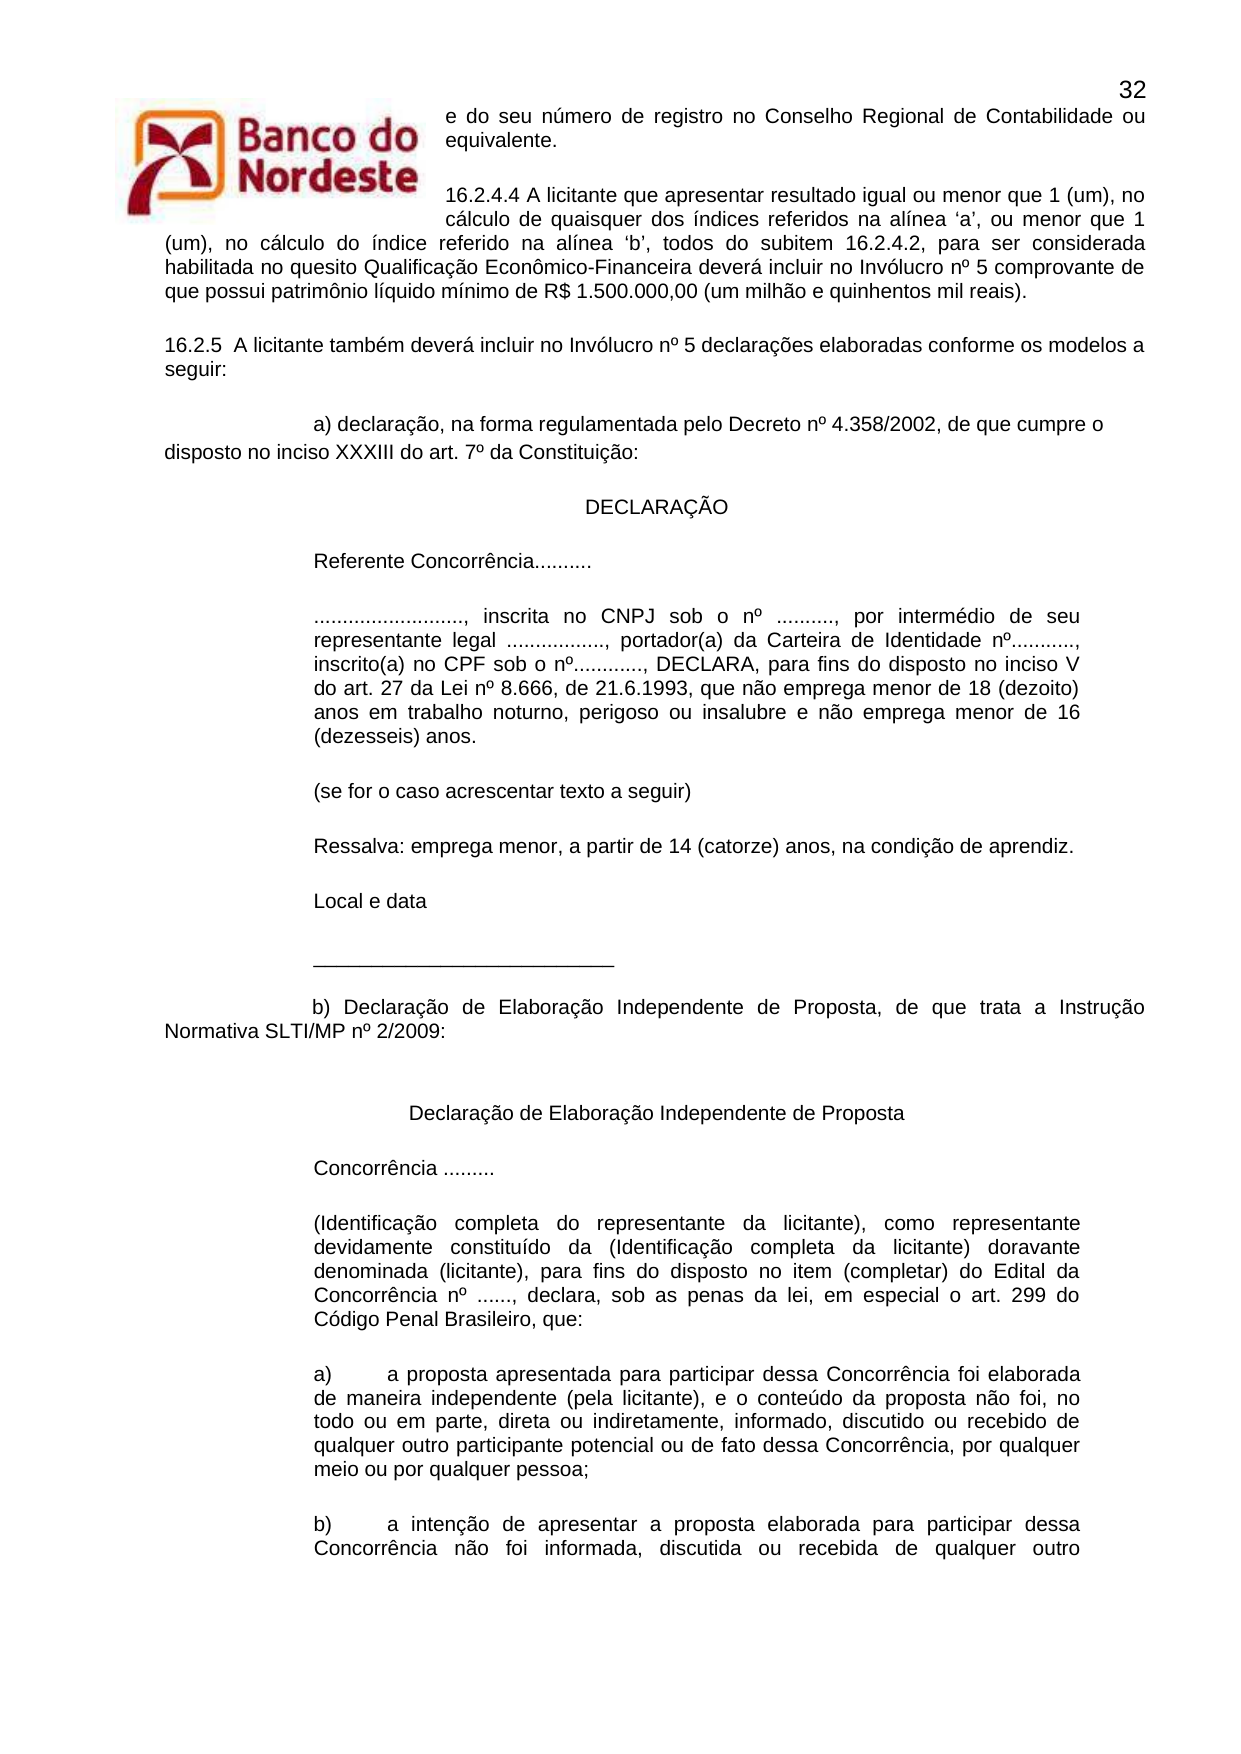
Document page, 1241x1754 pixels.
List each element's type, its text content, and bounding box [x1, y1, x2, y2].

text (Identificação completa do representante da licitante), como representante devidamente constituído da (Identificação completa da licitante) doravante denominada (licitante), para fins do disposto no item (completar) do Edital da Concorrência nº ......, declara, sob as penas da lei, em especial o art. 299 do Código Penal Brasileiro, que: [313, 1211, 1081, 1331]
text Ressalva: emprega menor, a partir de 14 (catorze) anos, na condição de aprendiz. [313, 834, 1146, 858]
text 16.2.4.4 A licitante que apresentar resultado igual ou menor que 1 (um), no cálculo de quaisquer dos índices referidos na alínea ‘a’, ou menor que 1 (um), no cálculo do índice referido na alínea ‘b’, todos do subitem 16.2.4.2, para ser considerada habilitada no quesito Qualificação Econômico-Financeira deverá incluir no Invólucro nº 5 comprovante de que possui patrimônio líquido mínimo de R$ 1.500.000,00 (um milhão e quinhentos mil reais). [164, 183, 1146, 302]
text Local e data [313, 889, 1146, 913]
text (se for o caso acrescentar texto a seguir) [313, 779, 1146, 803]
text disposto no inciso XXXIII do art. 7º da Constituição: [164, 440, 1146, 464]
text 16.2.5 A licitante também deverá incluir no Invólucro nº 5 declarações elaboradas conforme os modelos a seguir: [164, 333, 1146, 381]
text Referente Concorrência.......... [313, 549, 1146, 573]
picture [115, 98, 426, 225]
text DECLARAÇÃO [166, 495, 1148, 519]
text __________________________ [313, 943, 1146, 967]
list a intenção de apresentar a proposta elaborada para participar dessa Concorrência não foi informada, discutida ou recebida de qualquer outro [313, 1512, 1081, 1560]
list a proposta apresentada para participar dessa Concorrência foi elaborada de maneira independente (pela licitante), e o conteúdo da proposta não foi, no todo ou em parte, direta ou indiretamente, informado, discutido ou recebido de qualquer outro participante potencial ou de fato dessa Concorrência, por qualquer meio ou por qualquer pessoa; [313, 1361, 1081, 1481]
text Declaração de Elaboração Independente de Proposta [166, 1101, 1148, 1125]
text .........................., inscrita no CNPJ sob o nº .........., por intermédio de seu representante legal ................., portador(a) da Carteira de Identidade nº..........., inscrito(a) no CPF sob o nº............, DECLARA, para fins do disposto no inciso V do art. 27 da Lei nº 8.666, de 21.6.1993, que não emprega menor de 18 (dezoito) anos em trabalho noturno, perigoso ou insalubre e não emprega menor de 16 (dezesseis) anos. [313, 604, 1081, 748]
text a) declaração, na forma regulamentada pelo Decreto nº 4.358/2002, de que cumpre o [313, 412, 1146, 436]
text b) Declaração de Elaboração Independente de Proposta, de que trata a Instrução Normativa SLTI/MP nº 2/2009: [164, 995, 1146, 1043]
text Concorrência ......... [313, 1156, 1146, 1180]
text e do seu número de registro no Conselho Regional de Contabilidade ou equivalente. [164, 104, 1146, 152]
